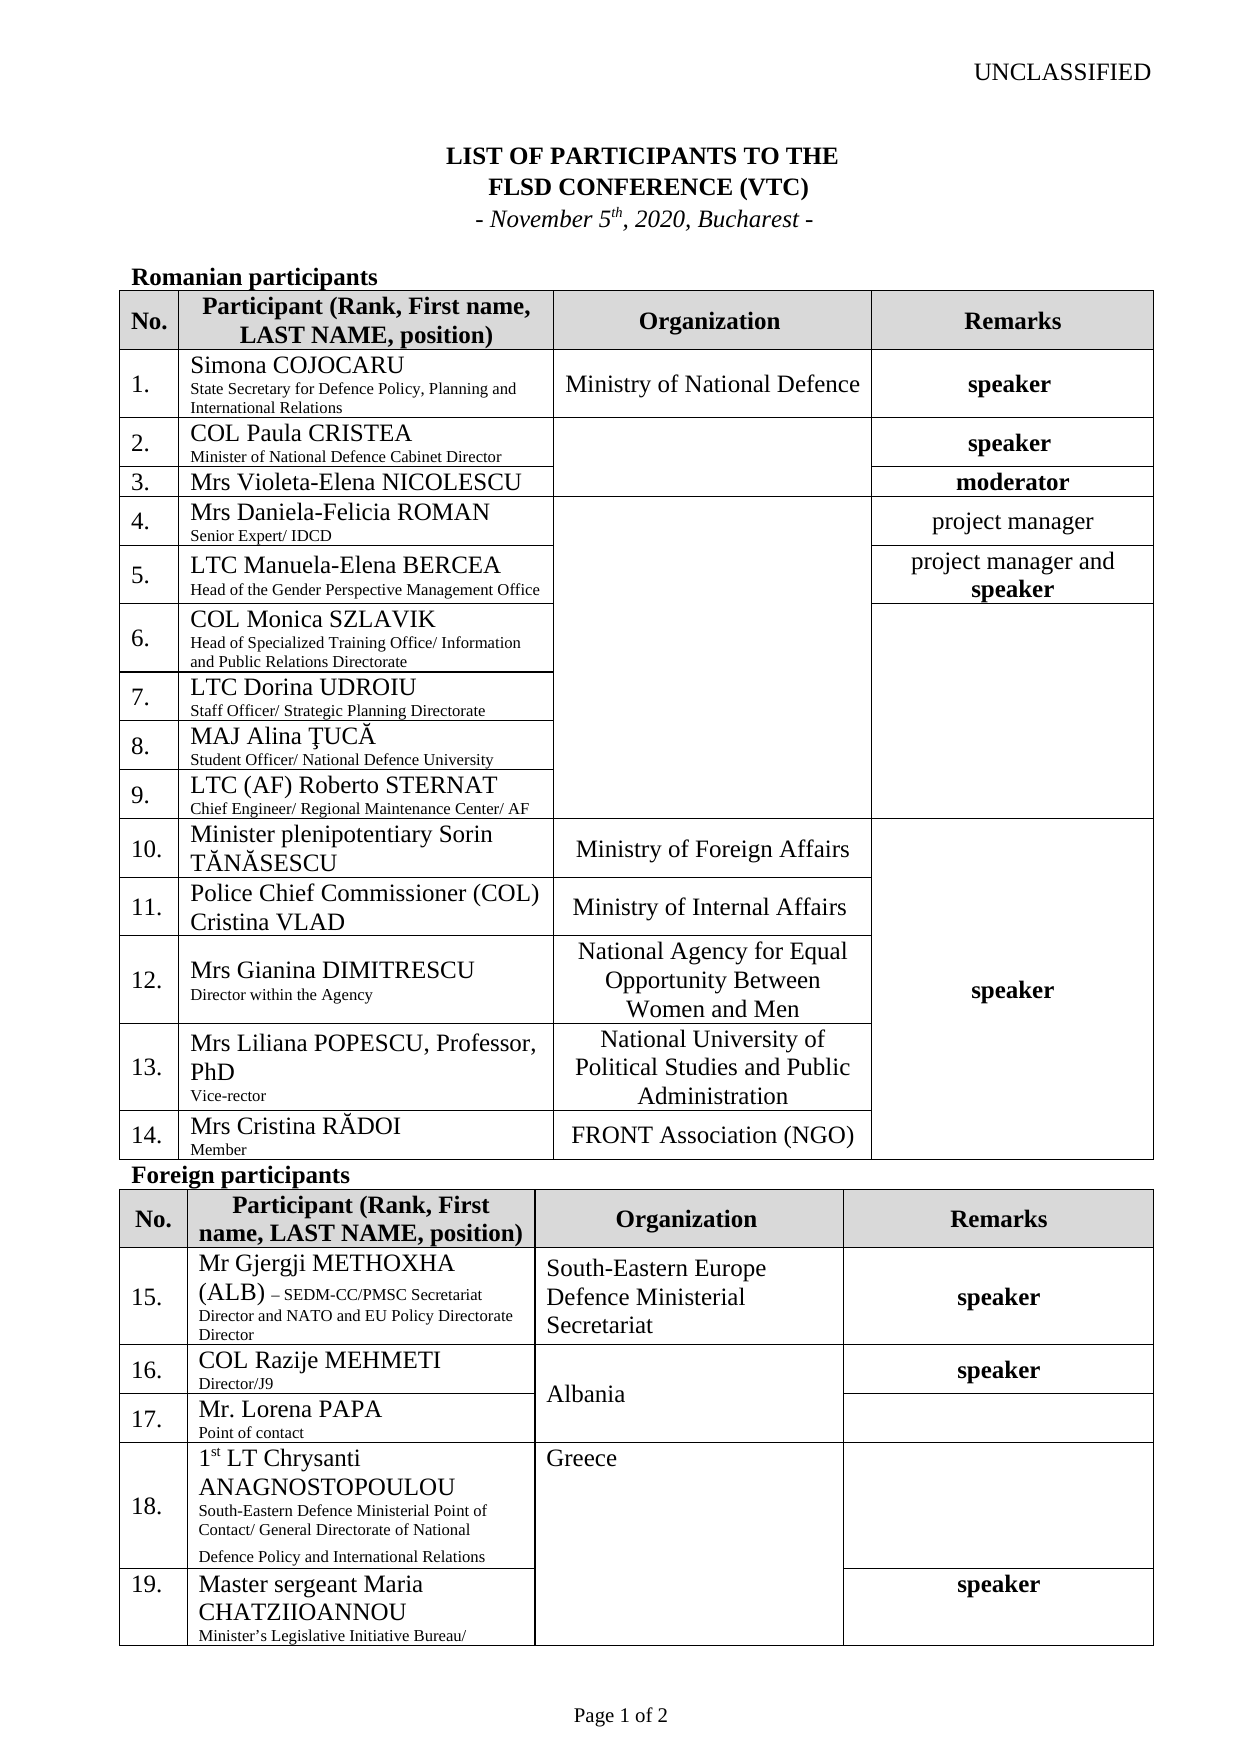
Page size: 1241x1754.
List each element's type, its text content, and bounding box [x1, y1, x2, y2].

table_cell Mr Gjergji METHOXHA (ALB) – SEDM-CC/PMSC Secretariat Director and NATO and EU Policy Directorate Director [188, 1248, 534, 1344]
subtitle FLSD CONFERENCE (VTC) [187, 172, 1110, 201]
table_cell Mr. Lorena PAPA Point of contact [188, 1394, 534, 1442]
table_cell Mrs Cristina RĂDOI Member [179, 1111, 553, 1159]
table_cell speaker [872, 819, 1153, 1159]
table_cell LTC (AF) Roberto STERNAT Chief Engineer/ Regional Maintenance Center/ AF [179, 770, 553, 818]
table_cell [872, 604, 1153, 818]
table_cell [120, 467, 178, 496]
table_cell Ministry of Foreign Affairs [554, 819, 871, 877]
table_cell speaker [844, 1345, 1153, 1393]
table_cell Minister plenipotentiary Sorin TĂNĂSESCU [179, 819, 553, 877]
table_header No. [120, 291, 178, 349]
table_cell [844, 1394, 1153, 1442]
table_cell LTC Manuela-Elena BERCEA Head of the Gender Perspective Management Office [179, 546, 553, 603]
table_cell [554, 418, 871, 496]
table_cell project manager [872, 497, 1153, 545]
table_cell Police Chief Commissioner (COL) Cristina VLAD [179, 878, 553, 935]
table_cell 1st LT Chrysanti ANAGNOSTOPOULOU South-Eastern Defence Ministerial Point of Contact/ General Directorate of National Defence Policy and International Relations [188, 1443, 534, 1568]
table_cell Ministry of National Defence [554, 350, 871, 417]
subtitle - November 5th, 2020, Bucharest - [187, 204, 1110, 233]
table_cell [120, 770, 178, 818]
table_cell COL Monica SZLAVIK Head of Specialized Training Office/ Information and Public Relations Directorate [179, 604, 553, 671]
table_cell Mrs Liliana POPESCU, Professor, PhD Vice-rector [179, 1024, 553, 1110]
table_cell project manager and speaker [872, 546, 1153, 603]
table_cell [554, 497, 871, 818]
table_header Remarks [844, 1190, 1153, 1247]
table_header Participant (Rank, First name, LAST NAME, position) [188, 1190, 534, 1247]
table_cell South-Eastern Europe Defence Ministerial Secretariat [536, 1248, 843, 1344]
table_cell Mrs Gianina DIMITRESCU Director within the Agency [179, 936, 553, 1023]
table_header Remarks [872, 291, 1153, 349]
table_cell MAJ Alina ŢUCĂ Student Officer/ National Defence University [179, 721, 553, 769]
table_cell Greece [536, 1443, 843, 1645]
table_cell [120, 936, 178, 1023]
table_cell [120, 1111, 178, 1159]
text Romanian participants [131, 262, 1110, 290]
table_cell [120, 819, 178, 877]
table_cell LTC Dorina UDROIU Staff Officer/ Strategic Planning Directorate [179, 673, 553, 720]
table_cell [120, 673, 178, 720]
table_cell speaker [872, 418, 1153, 466]
table_cell Albania [536, 1345, 843, 1442]
table_cell Master sergeant Maria CHATZIIOANNOU Minister’s Legislative Initiative Bureau/ [188, 1569, 534, 1645]
table_cell [120, 1569, 187, 1645]
table_cell speaker [872, 350, 1153, 417]
table_cell speaker [844, 1569, 1153, 1645]
table_cell [120, 878, 178, 935]
table_cell [120, 1345, 187, 1393]
table_cell [844, 1443, 1153, 1568]
table_cell speaker [844, 1248, 1153, 1344]
text Foreign participants [131, 1160, 1110, 1189]
table_cell FRONT Association (NGO) [554, 1111, 871, 1159]
table_cell Mrs Daniela-Felicia ROMAN Senior Expert/ IDCD [179, 497, 553, 545]
table_header Organization [554, 291, 871, 349]
table_cell [120, 1024, 178, 1110]
table_cell [120, 721, 178, 769]
table_cell moderator [872, 467, 1153, 496]
table_cell National Agency for Equal Opportunity Between Women and Men [554, 936, 871, 1023]
table_header Participant (Rank, First name, LAST NAME, position) [179, 291, 553, 349]
table_cell [120, 1443, 187, 1568]
table_cell [120, 546, 178, 603]
table_cell [120, 1394, 187, 1442]
table_header Organization [536, 1190, 843, 1247]
table_cell Simona COJOCARU State Secretary for Defence Policy, Planning and International Relations [179, 350, 553, 417]
table_cell Ministry of Internal Affairs [554, 878, 871, 935]
table_cell COL Paula CRISTEA Minister of National Defence Cabinet Director [179, 418, 553, 466]
table_cell COL Razije MEHMETI Director/J9 [188, 1345, 534, 1393]
table_cell [120, 418, 178, 466]
table_cell Mrs Violeta-Elena NICOLESCU [179, 467, 553, 496]
table_cell [120, 604, 178, 671]
table_header No. [120, 1190, 187, 1247]
table_cell [120, 1248, 187, 1344]
table_cell [120, 497, 178, 545]
subtitle LIST OF PARTICIPANTS TO THE [187, 141, 1110, 170]
table_cell [120, 350, 178, 417]
table_cell National University of Political Studies and Public Administration [554, 1024, 871, 1110]
